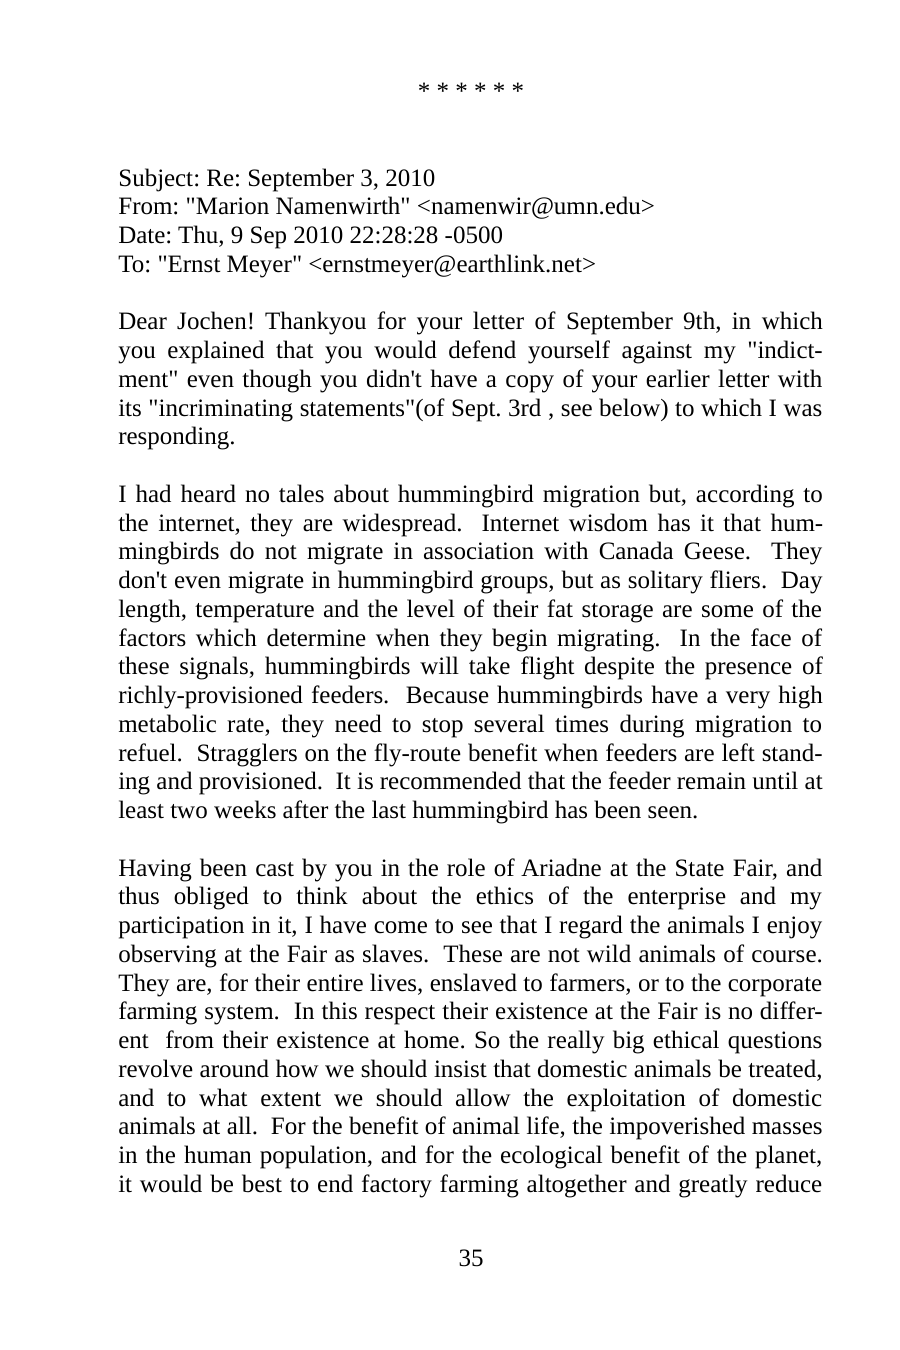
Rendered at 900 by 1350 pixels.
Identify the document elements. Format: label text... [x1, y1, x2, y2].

text I had heard no tales about hummingbird migration but, according to the internet, they are widespread. Internet wisdom has it that hum-mingbirds do not migrate in association with Canada Geese. They don't even migrate in hummingbird groups, but as solitary fliers. Day length, temperature and the level of their fat storage are some of the factors which determine when they begin migrating. In the face of these signals, hummingbirds will take flight despite the presence of richly-provisioned feeders. Because hummingbirds have a very high metabolic rate, they need to stop several times during migration to refuel. Stragglers on the fly-route benefit when feeders are left stand-ing and provisioned. It is recommended that the feeder remain until at least two weeks after the last hummingbird has been seen. [118, 479, 823, 824]
text Subject: Re: September 3, 2010 [118, 163, 823, 191]
text Dear Jochen! Thankyou for your letter of September 9th, in which you explained that you would defend yourself against my "indict-ment" even though you didn't have a copy of your earlier letter with its "incriminating statements"(of Sept. 3rd , see below) to which I was responding. [118, 306, 823, 450]
text Having been cast by you in the role of Ariadne at the State Fair, and thus obliged to think about the ethics of the enterprise and my participation in it, I have come to see that I regard the animals I enjoy observing at the Fair as slaves. These are not wild animals of course. They are, for their entire lives, enslaved to farmers, or to the corporate farming system. In this respect their existence at the Fair is no differ-ent from their existence at home. So the really big ethical questions revolve around how we should insist that domestic animals be treated, and to what extent we should allow the exploitation of domestic animals at all. For the benefit of animal life, the impoverished masses in the human population, and for the ecological benefit of the planet, it would be best to end factory farming altogether and greatly reduce [118, 853, 823, 1198]
text * * * * * * [118, 76, 823, 105]
text From: "Marion Namenwirth" <namenwir@umn.edu> [118, 191, 823, 220]
text Date: Thu, 9 Sep 2010 22:28:28 -0500 [118, 220, 823, 249]
text To: "Ernst Meyer" <ernstmeyer@earthlink.net> [118, 249, 823, 278]
